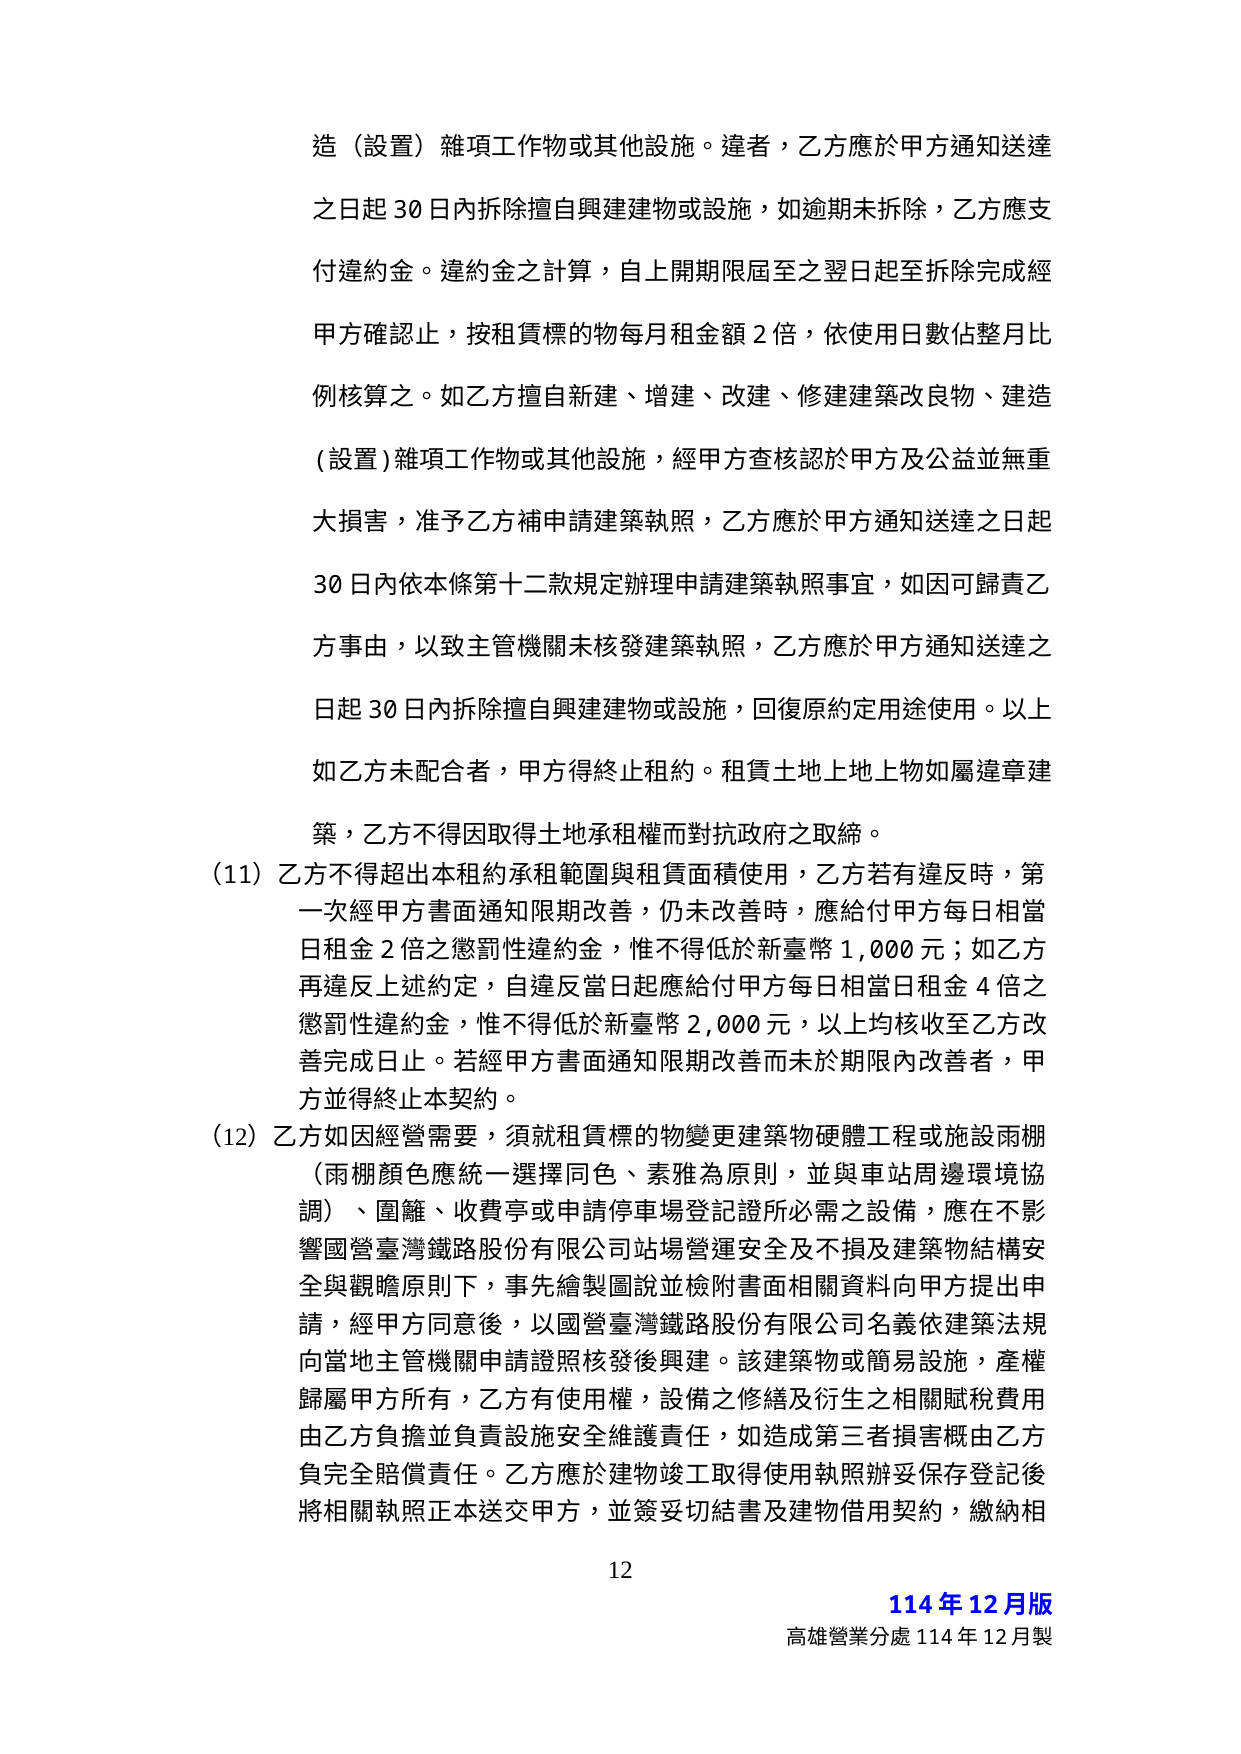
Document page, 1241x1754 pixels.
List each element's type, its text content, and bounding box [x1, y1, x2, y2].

list 乙方不得超出本租約承租範圍與租賃面積使用，乙方若有違反時，第一次經甲方書面通知限期改善，仍未改善時，應給付甲方每日相當日租金2倍之懲罰性違約金，惟不得低於新臺幣1,000元；如乙方再違反上述約定，自違反當日起應給付甲方每日相當日租金4倍之懲罰性違約金，惟不得低於新臺幣2,000元，以上均核收至乙方改善完成日止。若經甲方書面通知限期改善而未於期限內改善者，甲方並得終止本契約。 [197, 853, 1047, 1116]
list 造（設置）雜項工作物或其他設施。違者，乙方應於甲方通知送達之日起30日內拆除擅自興建建物或設施，如逾期未拆除，乙方應支付違約金。違約金之計算，自上開期限屆至之翌日起至拆除完成經甲方確認止，按租賃標的物每月租金額2倍，依使用日數佔整月比例核算之。如乙方擅自新建、增建、改建、修建建築改良物、建造(設置)雜項工作物或其他設施，經甲方查核認於甲方及公益並無重大損害，准予乙方補申請建築執照，乙方應於甲方通知送達之日起30日內依本條第十二款規定辦理申請建築執照事宜，如因可歸責乙方事由，以致主管機關未核發建築執照，乙方應於甲方通知送達之日起30日內拆除擅自興建建物或設施，回復原約定用途使用。以上如乙方未配合者，甲方得終止租約。租賃土地上地上物如屬違章建築，乙方不得因取得土地承租權而對抗政府之取締。 [275, 103, 1053, 853]
list 乙方如因經營需要，須就租賃標的物變更建築物硬體工程或施設雨棚（雨棚顏色應統一選擇同色、素雅為原則，並與車站周邊環境協調）、圍籬、收費亭或申請停車場登記證所必需之設備，應在不影響國營臺灣鐵路股份有限公司站場營運安全及不損及建築物結構安全與觀瞻原則下，事先繪製圖說並檢附書面相關資料向甲方提出申請，經甲方同意後，以國營臺灣鐵路股份有限公司名義依建築法規向當地主管機關申請證照核發後興建。該建築物或簡易設施，產權歸屬甲方所有，乙方有使用權，設備之修繕及衍生之相關賦稅費用由乙方負擔並負責設施安全維護責任，如造成第三者損害概由乙方負完全賠償責任。乙方應於建物竣工取得使用執照辦妥保存登記後將相關執照正本送交甲方，並簽妥切結書及建物借用契約，繳納相 [197, 1116, 1047, 1528]
